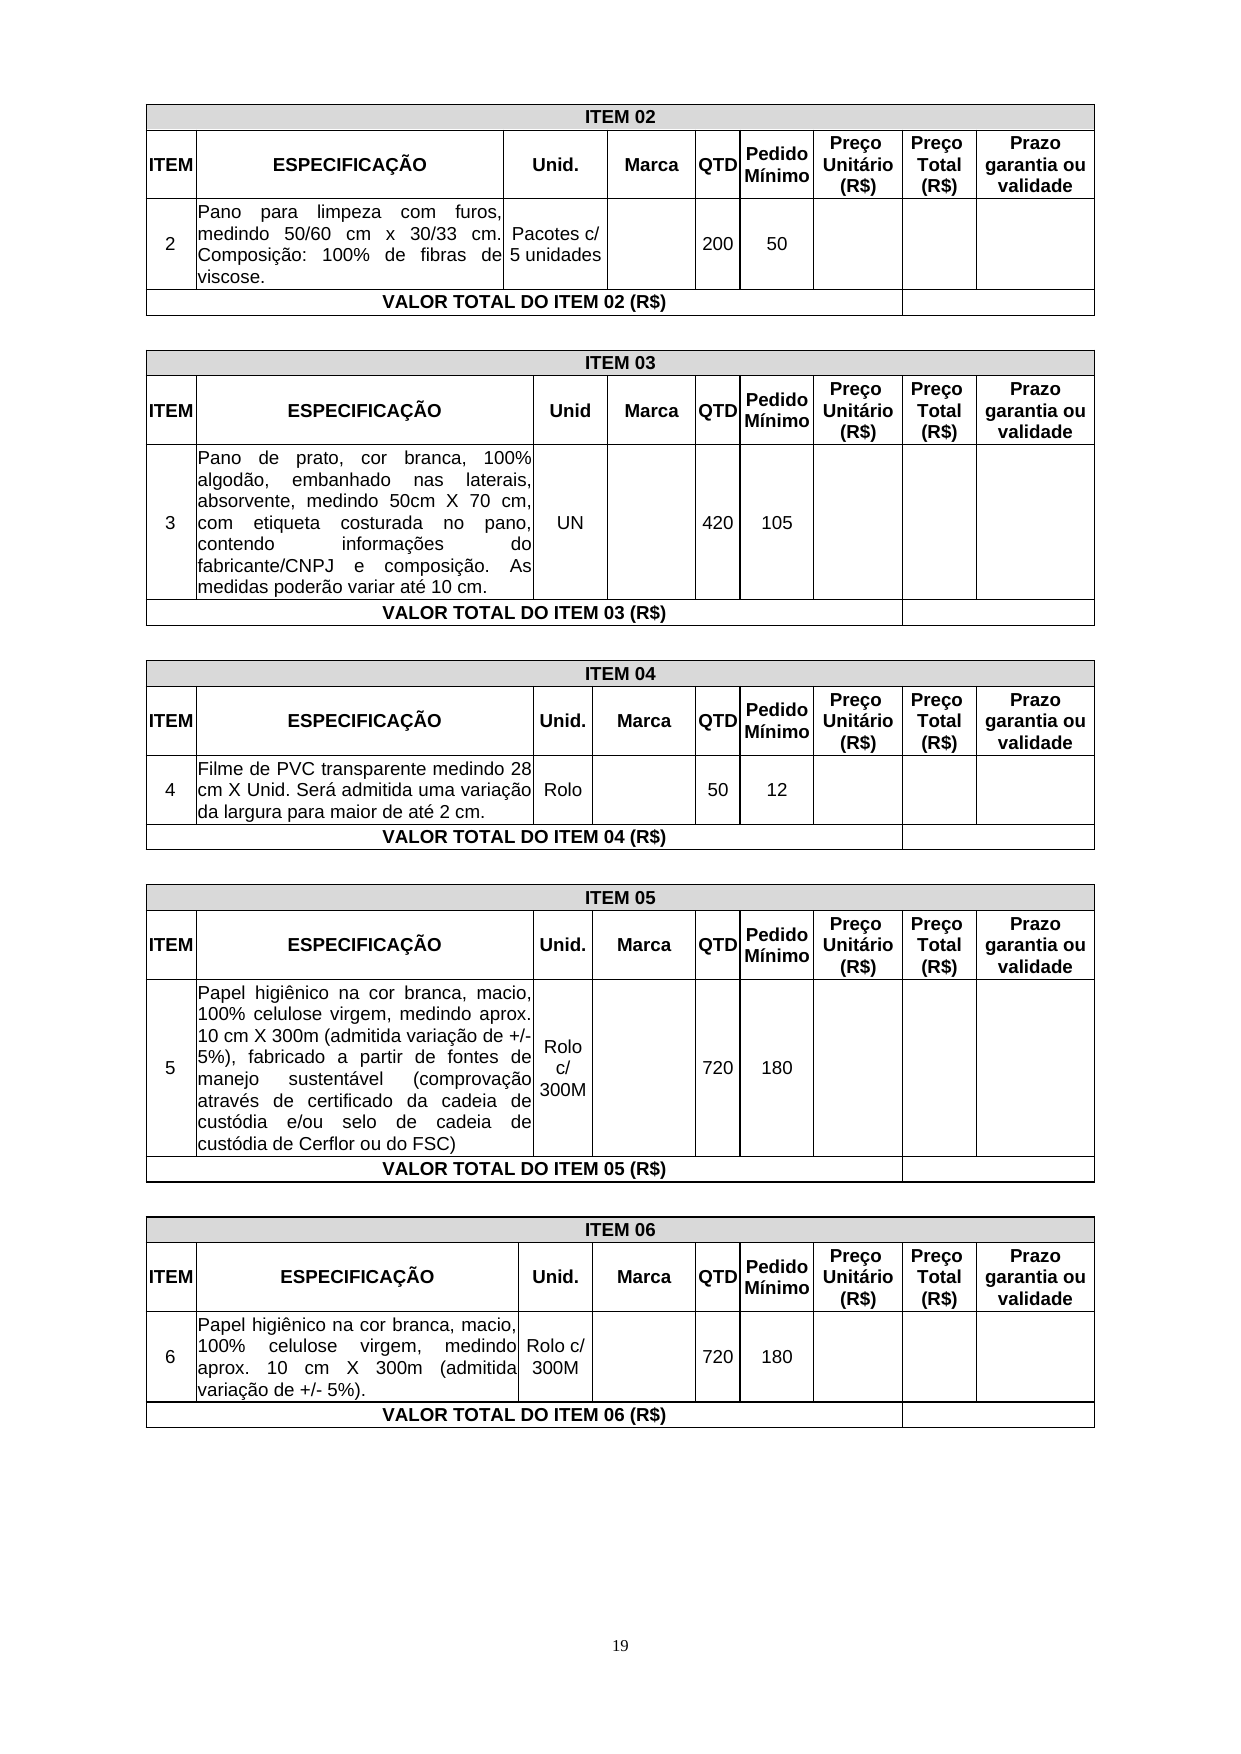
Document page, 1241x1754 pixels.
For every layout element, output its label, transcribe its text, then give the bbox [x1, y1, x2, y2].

table_cell Papel higiênico na cor branca, macio, 100% celulose virgem, medindo aprox. 10 cm X 300m (admitida variação de +/- 5%). [197, 1312, 518, 1401]
table_cell Marca [608, 376, 695, 444]
table_cell UN [534, 445, 607, 599]
table_cell [903, 1157, 1094, 1181]
table_cell ESPECIFICAÇÃO [197, 687, 533, 755]
table_cell [903, 290, 1094, 314]
table_cell Preço Unitário (R$) [814, 1243, 902, 1311]
table_cell Pedido Mínimo [741, 687, 813, 755]
table_cell QTD [696, 911, 739, 979]
table_cell Preço Total (R$) [903, 376, 976, 444]
table_cell [903, 199, 976, 289]
table_cell [608, 199, 695, 289]
table_cell 720 [696, 980, 739, 1156]
table_cell Rolo c/ 300M [519, 1312, 592, 1401]
table_cell [903, 980, 976, 1156]
table_cell Preço Unitário (R$) [814, 911, 902, 979]
table_cell QTD [696, 376, 739, 444]
table_cell [593, 980, 695, 1156]
table_cell [977, 980, 1094, 1156]
table_cell ITEM [147, 376, 196, 444]
table_header ITEM 02 [147, 105, 1094, 129]
table_cell Filme de PVC transparente medindo 28 cm X Unid. Será admitida uma variação da largura para maior de até 2 cm. [197, 756, 533, 823]
table_cell Prazo garantia ou validade [977, 1243, 1094, 1311]
table_cell Prazo garantia ou validade [977, 911, 1094, 979]
table_cell Preço Total (R$) [903, 1243, 976, 1311]
table_cell [593, 756, 695, 823]
table_cell Preço Unitário (R$) [814, 131, 902, 198]
table_cell VALOR TOTAL DO ITEM 05 (R$) [147, 1157, 902, 1181]
table_cell [977, 1312, 1094, 1401]
table_cell 105 [741, 445, 813, 599]
table_cell Preço Total (R$) [903, 911, 976, 979]
table_cell Unid. [519, 1243, 592, 1311]
table_cell QTD [696, 131, 739, 198]
table_cell 5 [147, 980, 196, 1156]
table_cell Unid. [504, 131, 607, 198]
table_cell VALOR TOTAL DO ITEM 03 (R$) [147, 600, 902, 625]
table_cell Pedido Mínimo [741, 376, 813, 444]
table_cell 50 [696, 756, 739, 823]
table_cell 180 [741, 980, 813, 1156]
table_cell Preço Total (R$) [903, 687, 976, 755]
table_cell 50 [741, 199, 813, 289]
table_cell 6 [147, 1312, 196, 1401]
table_cell VALOR TOTAL DO ITEM 02 (R$) [147, 290, 902, 314]
table_cell Pedido Mínimo [741, 911, 813, 979]
table_cell Rolo [534, 756, 592, 823]
table_cell ESPECIFICAÇÃO [197, 911, 533, 979]
table_cell QTD [696, 687, 739, 755]
table_cell [814, 199, 902, 289]
table_cell 180 [741, 1312, 813, 1401]
table_cell [977, 199, 1094, 289]
table_cell ESPECIFICAÇÃO [197, 1243, 518, 1311]
table_cell QTD [696, 1243, 739, 1311]
table_cell Pedido Mínimo [741, 1243, 813, 1311]
table_cell Unid. [534, 911, 592, 979]
table_cell Marca [593, 911, 695, 979]
table_header ITEM 03 [147, 351, 1094, 375]
table_cell [814, 445, 902, 599]
table_cell VALOR TOTAL DO ITEM 06 (R$) [147, 1403, 902, 1427]
table_cell 4 [147, 756, 196, 823]
table_cell ITEM [147, 911, 196, 979]
table_cell [977, 756, 1094, 823]
table_cell [903, 756, 976, 823]
table_header ITEM 04 [147, 661, 1094, 686]
table_cell Preço Unitário (R$) [814, 376, 902, 444]
table_cell Prazo garantia ou validade [977, 687, 1094, 755]
table_cell 720 [696, 1312, 739, 1401]
table_cell [814, 980, 902, 1156]
table_cell Prazo garantia ou validade [977, 376, 1094, 444]
table_cell [903, 1312, 976, 1401]
table_cell [903, 445, 976, 599]
table_cell 12 [741, 756, 813, 823]
table_cell Prazo garantia ou validade [977, 131, 1094, 198]
table_header ITEM 05 [147, 885, 1094, 910]
table_cell [814, 1312, 902, 1401]
table_cell [903, 1403, 1094, 1427]
table_cell Preço Total (R$) [903, 131, 976, 198]
table_cell 3 [147, 445, 196, 599]
table_cell [608, 445, 695, 599]
table_cell [903, 600, 1094, 625]
table_cell [977, 445, 1094, 599]
table_cell [903, 825, 1094, 849]
table_cell Rolo c/ 300M [534, 980, 592, 1156]
table_cell Pacotes c/ 5 unidades [504, 199, 607, 289]
table_cell Pedido Mínimo [741, 131, 813, 198]
table_header ITEM 06 [147, 1218, 1094, 1242]
table_cell ITEM [147, 687, 196, 755]
table_cell Unid. [534, 687, 592, 755]
table_cell Unid [534, 376, 607, 444]
table_cell 420 [696, 445, 739, 599]
table_cell Pano para limpeza com furos, medindo 50/60 cm x 30/33 cm. Composição: 100% de fibras de viscose. [197, 199, 503, 289]
table_cell 200 [696, 199, 739, 289]
table_cell ITEM [147, 1243, 196, 1311]
table_cell Preço Unitário (R$) [814, 687, 902, 755]
table_cell Pano de prato, cor branca, 100% algodão, embanhado nas laterais, absorvente, medindo 50cm X 70 cm, com etiqueta costurada no pano, contendo informações do fabricante/CNPJ e composição. As medidas poderão variar até 10 cm. [197, 445, 533, 599]
table_cell VALOR TOTAL DO ITEM 04 (R$) [147, 825, 902, 849]
table_cell ESPECIFICAÇÃO [197, 376, 533, 444]
table_cell [814, 756, 902, 823]
table_cell [593, 1312, 695, 1401]
table_cell Marca [593, 687, 695, 755]
table_cell Marca [593, 1243, 695, 1311]
table_cell 2 [147, 199, 196, 289]
table_cell ESPECIFICAÇÃO [197, 131, 503, 198]
table_cell ITEM [147, 131, 196, 198]
table_cell Papel higiênico na cor branca, macio, 100% celulose virgem, medindo aprox. 10 cm X 300m (admitida variação de +/- 5%), fabricado a partir de fontes de manejo sustentável (comprovação através de certificado da cadeia de custódia e/ou selo de cadeia de custódia de Cerflor ou do FSC) [197, 980, 533, 1156]
table_cell Marca [608, 131, 695, 198]
